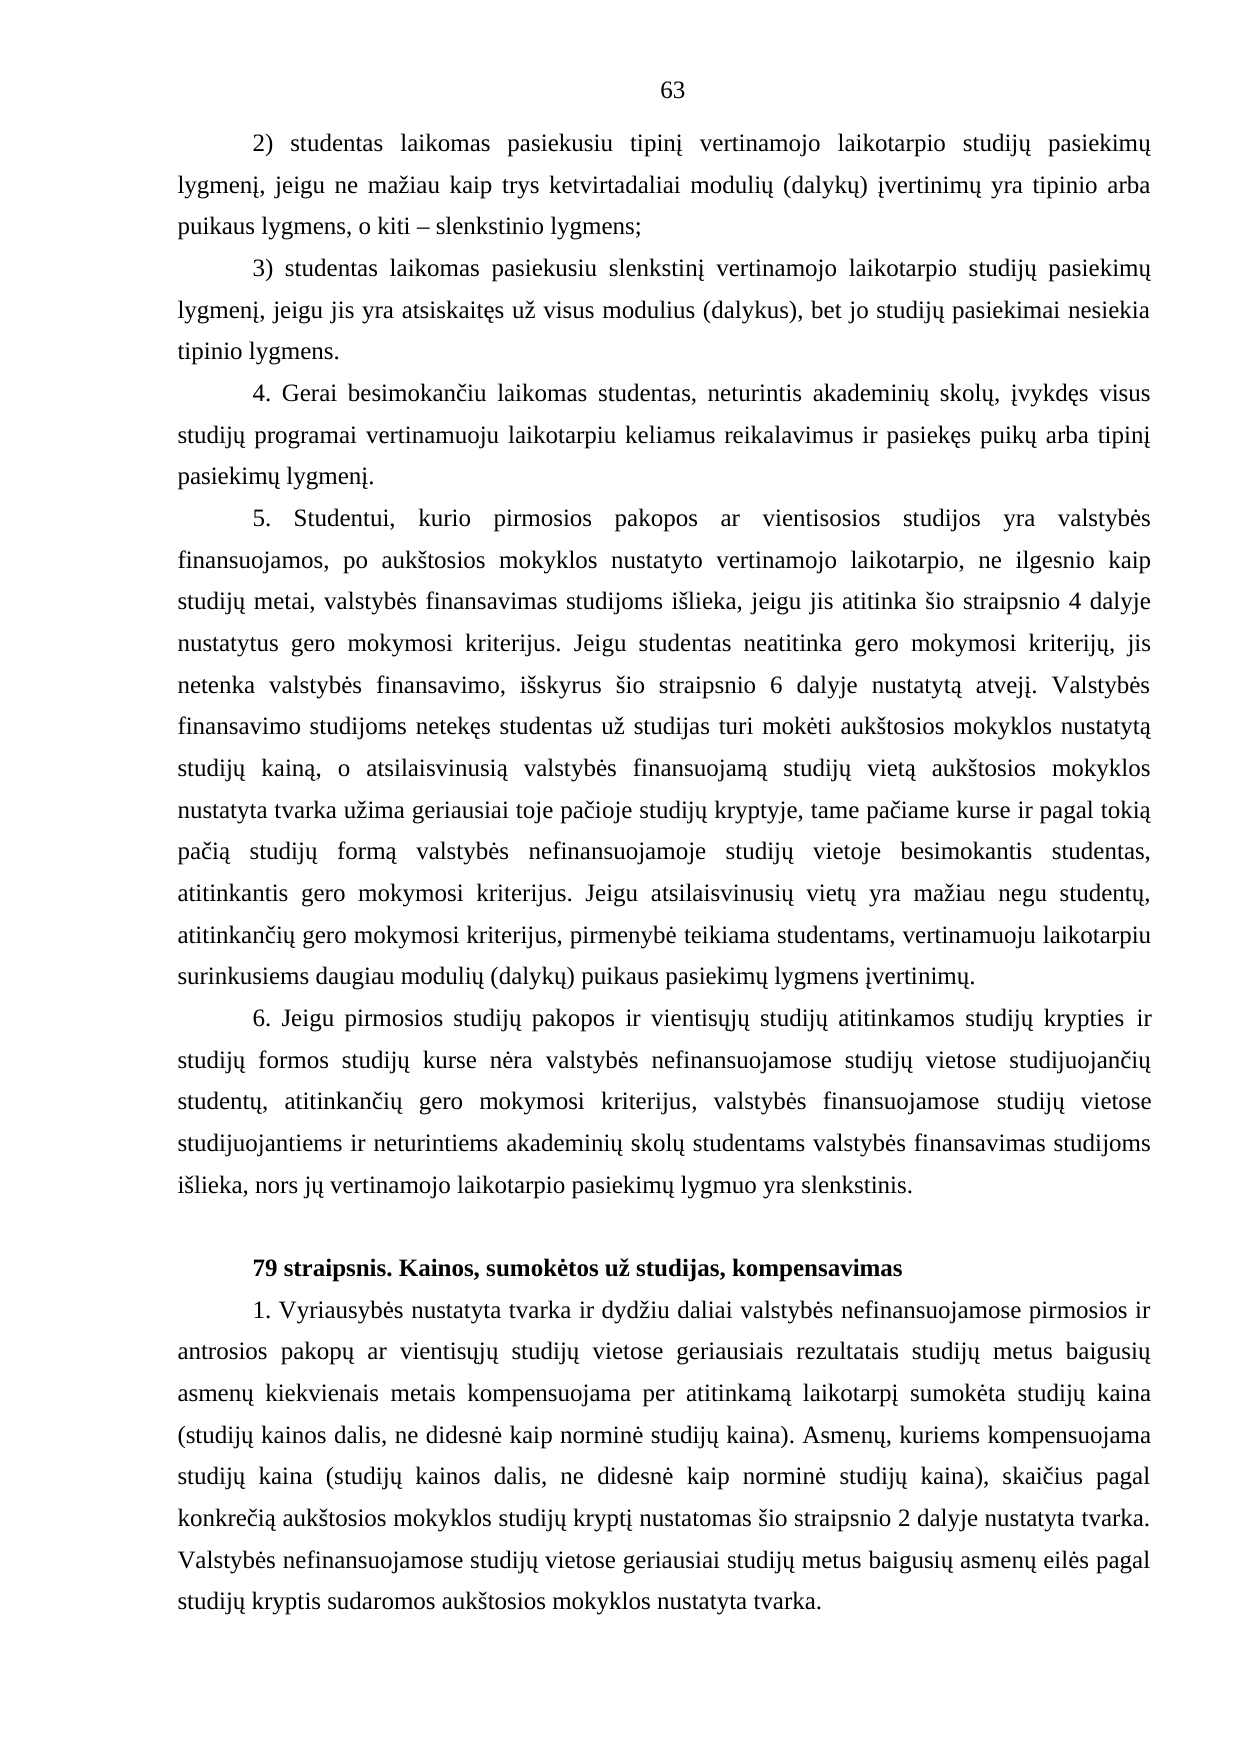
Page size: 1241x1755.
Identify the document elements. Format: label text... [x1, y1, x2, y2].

text 3) studentas laikomas pasiekusiu slenkstinį vertinamojo laikotarpio studijų pasiekimų lygmenį, jeigu jis yra atsiskaitęs už visus modulius (dalykus), bet jo studijų pasiekimai nesiekia tipinio lygmens. [177, 243, 1152, 368]
text 2) studentas laikomas pasiekusiu tipinį vertinamojo laikotarpio studijų pasiekimų lygmenį, jeigu ne mažiau kaip trys ketvirtadaliai modulių (dalykų) įvertinimų yra tipinio arba puikaus lygmens, o kiti – slenkstinio lygmens; [177, 118, 1152, 243]
text 5. Studentui, kurio pirmosios pakopos ar vientisosios studijos yra valstybės finansuojamos, po aukštosios mokyklos nustatyto vertinamojo laikotarpio, ne ilgesnio kaip studijų metai, valstybės finansavimas studijoms išlieka, jeigu jis atitinka šio straipsnio 4 dalyje nustatytus gero mokymosi kriterijus. Jeigu studentas neatitinka gero mokymosi kriterijų, jis netenka valstybės finansavimo, išskyrus šio straipsnio 6 dalyje nustatytą atvejį. Valstybės finansavimo studijoms netekęs studentas už studijas turi mokėti aukštosios mokyklos nustatytą studijų kainą, o atsilaisvinusią valstybės finansuojamą studijų vietą aukštosios mokyklos nustatyta tvarka užima geriausiai toje pačioje studijų kryptyje, tame pačiame kurse ir pagal tokią pačią studijų formą valstybės nefinansuojamoje studijų vietoje besimokantis studentas, atitinkantis gero mokymosi kriterijus. Jeigu atsilaisvinusių vietų yra mažiau negu studentų, atitinkančių gero mokymosi kriterijus, pirmenybė teikiama studentams, vertinamuoju laikotarpiu surinkusiems daugiau modulių (dalykų) puikaus pasiekimų lygmens įvertinimų. [177, 493, 1152, 993]
text 79 straipsnis. Kainos, sumokėtos už studijas, kompensavimas [177, 1243, 1152, 1285]
text 6. Jeigu pirmosios studijų pakopos ir vientisųjų studijų atitinkamos studijų krypties ir studijų formos studijų kurse nėra valstybės nefinansuojamose studijų vietose studijuojančių studentų, atitinkančių gero mokymosi kriterijus, valstybės finansuojamose studijų vietose studijuojantiems ir neturintiems akademinių skolų studentams valstybės finansavimas studijoms išlieka, nors jų vertinamojo laikotarpio pasiekimų lygmuo yra slenkstinis. [177, 993, 1152, 1201]
text 4. Gerai besimokančiu laikomas studentas, neturintis akademinių skolų, įvykdęs visus studijų programai vertinamuoju laikotarpiu keliamus reikalavimus ir pasiekęs puikų arba tipinį pasiekimų lygmenį. [177, 368, 1152, 493]
text 1. Vyriausybės nustatyta tvarka ir dydžiu daliai valstybės nefinansuojamose pirmosios ir antrosios pakopų ar vientisųjų studijų vietose geriausiais rezultatais studijų metus baigusių asmenų kiekvienais metais kompensuojama per atitinkamą laikotarpį sumokėta studijų kaina (studijų kainos dalis, ne didesnė kaip norminė studijų kaina). Asmenų, kuriems kompensuojama studijų kaina (studijų kainos dalis, ne didesnė kaip norminė studijų kaina), skaičius pagal konkrečią aukštosios mokyklos studijų kryptį nustatomas šio straipsnio 2 dalyje nustatyta tvarka. Valstybės nefinansuojamose studijų vietose geriausiai studijų metus baigusių asmenų eilės pagal studijų kryptis sudaromos aukštosios mokyklos nustatyta tvarka. [177, 1285, 1152, 1618]
